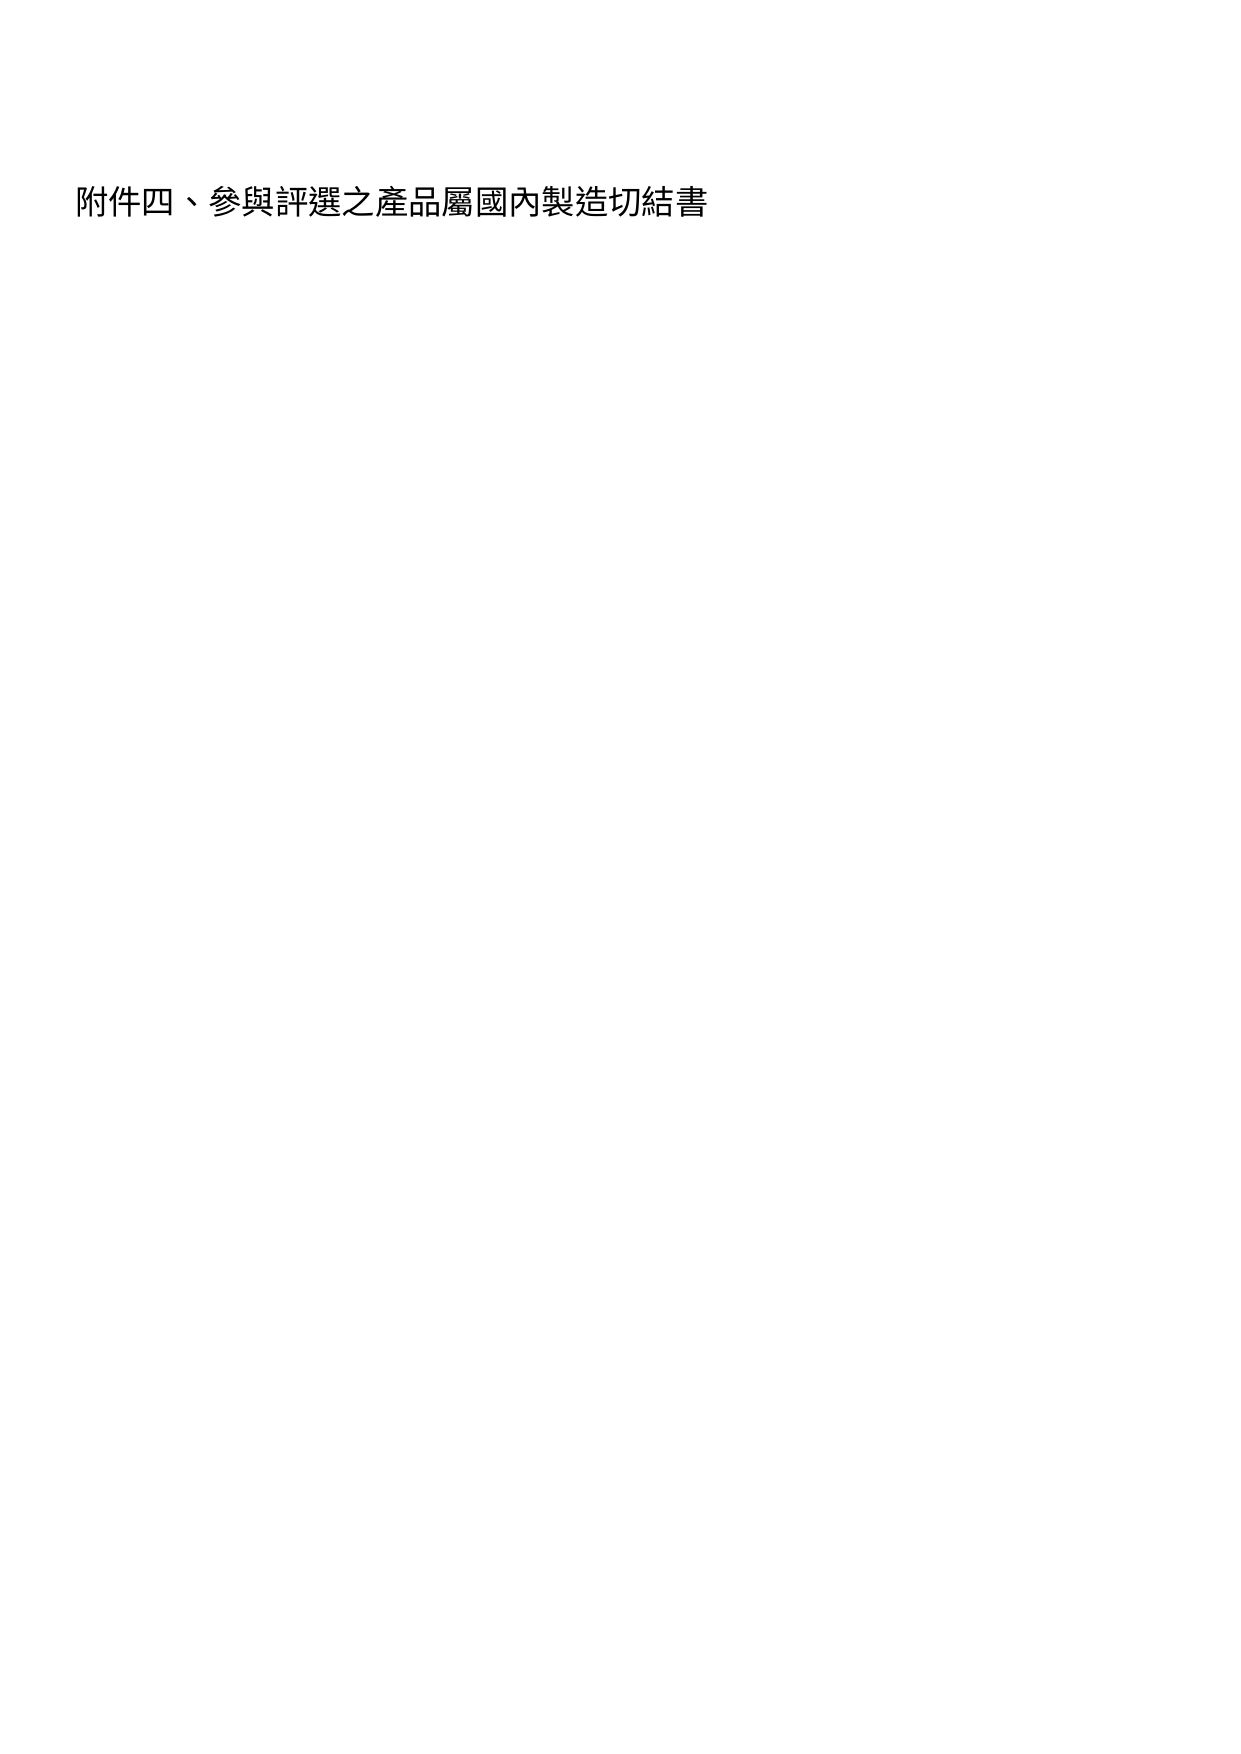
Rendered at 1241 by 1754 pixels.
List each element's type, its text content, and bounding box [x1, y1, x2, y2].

text 附件四、參與評選之產品屬國內製造切結書 [75, 158, 1165, 221]
